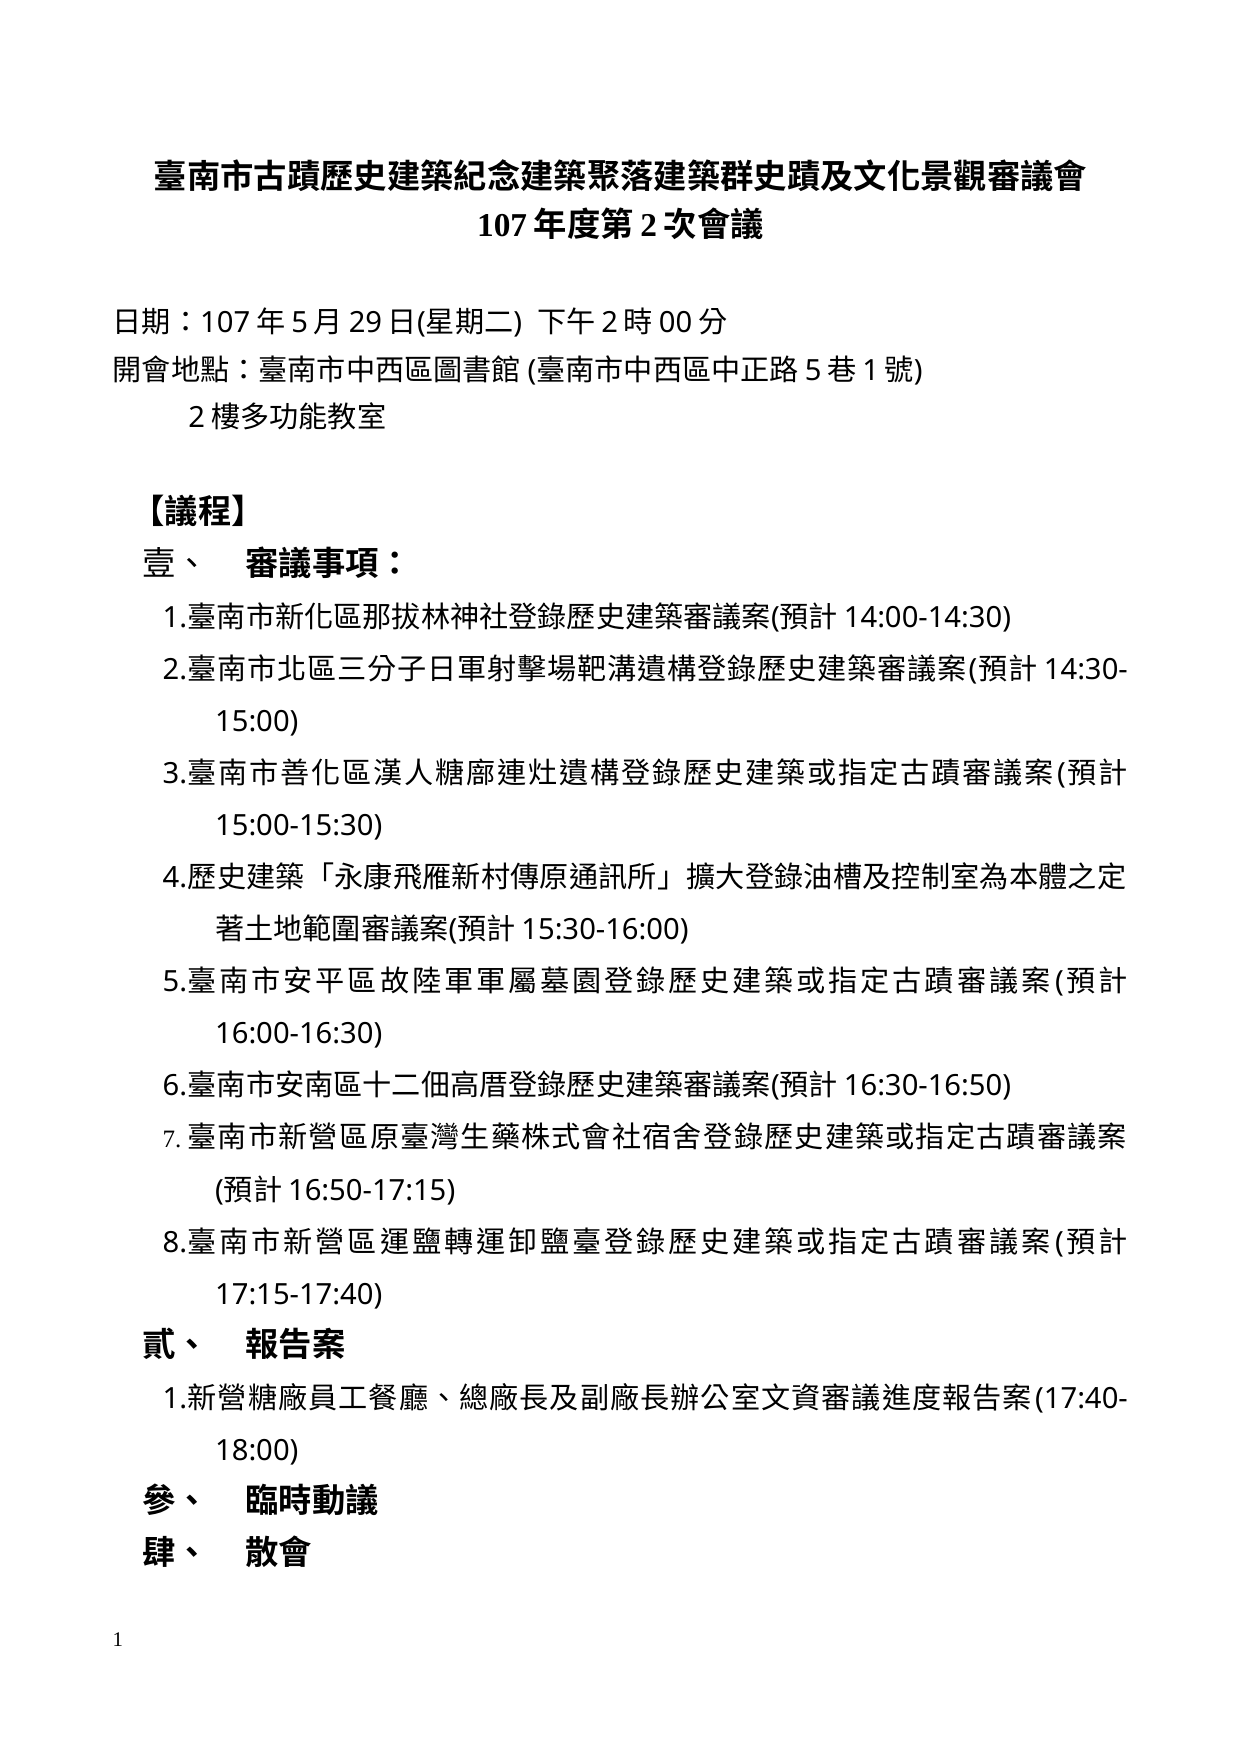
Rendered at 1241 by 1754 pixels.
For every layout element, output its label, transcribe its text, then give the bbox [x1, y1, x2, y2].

text 107年度第2次會議 [112, 198, 1128, 246]
list 臺南市北區三分子日軍射擊場靶溝遺構登錄歷史建築審議案(預計14:30-15:00) [162, 637, 1128, 742]
text 【議程】 [112, 485, 1128, 533]
list 臺南市安南區十二佃高厝登錄歷史建築審議案(預計16:30-16:50) [162, 1054, 1128, 1106]
list 臨時動議 [142, 1471, 1128, 1523]
list 審議事項： [142, 533, 1128, 585]
list 新營糖廠員工餐廳、總廠長及副廠長辦公室文資審議進度報告案(17:40-18:00) [162, 1367, 1128, 1471]
list 臺南市善化區漢人糖廍連灶遺構登錄歷史建築或指定古蹟審議案(預計15:00-15:30) [162, 742, 1128, 846]
text 臺南市古蹟歷史建築紀念建築聚落建築群史蹟及文化景觀審議會 [112, 150, 1128, 198]
list 臺南市新化區那拔林神社登錄歷史建築審議案(預計14:00-14:30) [162, 585, 1128, 637]
text 2樓多功能教室 [112, 389, 1128, 437]
list 散會 [142, 1523, 1128, 1575]
list 歷史建築「永康飛雁新村傳原通訊所」擴大登錄油槽及控制室為本體之定著土地範圍審議案(預計15:30-16:00) [162, 846, 1128, 950]
list 報告案 [142, 1314, 1128, 1367]
list 臺南市新營區原臺灣生藥株式會社宿舍登錄歷史建築或指定古蹟審議案(預計16:50-17:15) [162, 1106, 1128, 1210]
text 開會地點：臺南市中西區圖書館 (臺南市中西區中正路5巷1號) [112, 342, 1128, 389]
text 日期：107年5月29日(星期二) 下午2時00分 [112, 294, 1128, 342]
list 臺南市安平區故陸軍軍屬墓園登錄歷史建築或指定古蹟審議案(預計16:00-16:30) [162, 950, 1128, 1054]
list 臺南市新營區運鹽轉運卸鹽臺登錄歷史建築或指定古蹟審議案(預計17:15-17:40) [162, 1210, 1128, 1314]
